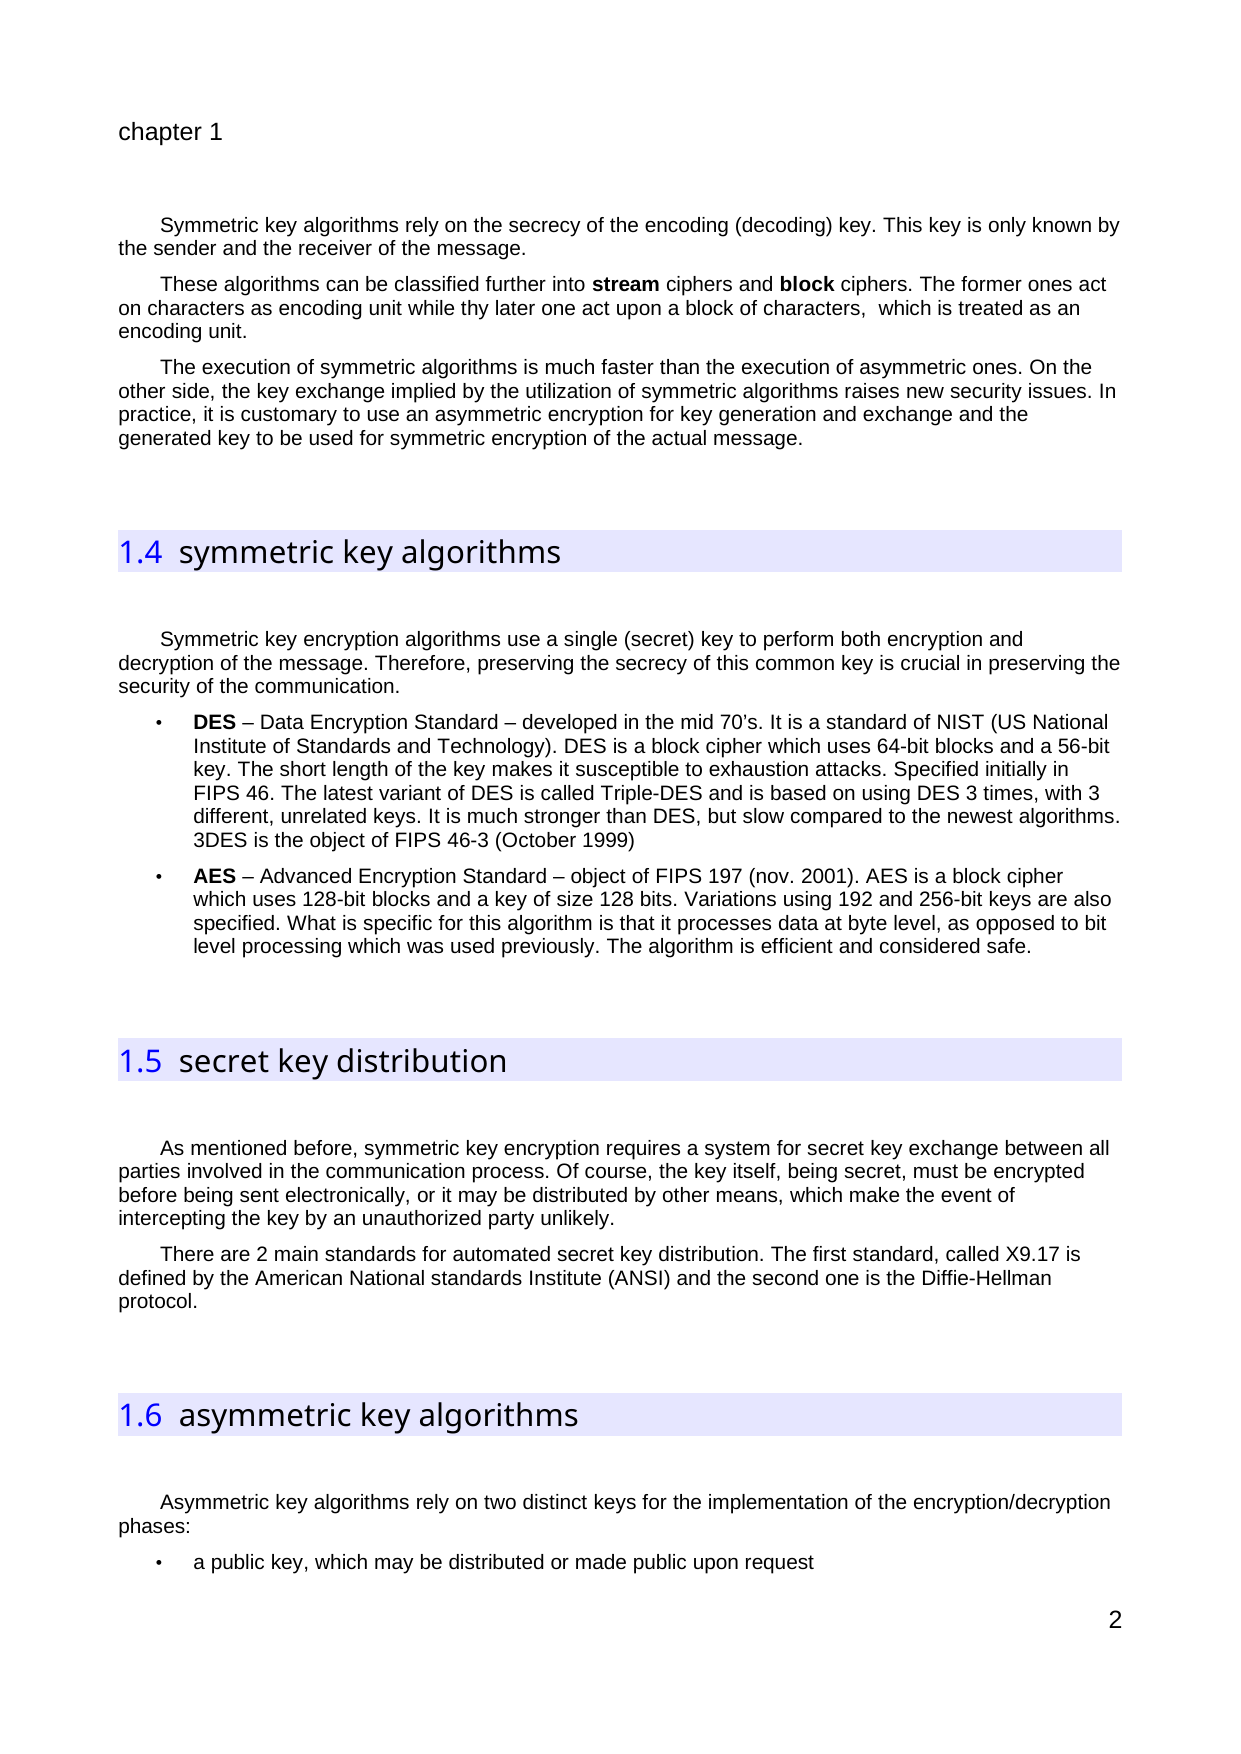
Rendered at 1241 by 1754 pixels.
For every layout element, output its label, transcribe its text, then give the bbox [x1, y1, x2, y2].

text These algorithms can be classified further into stream ciphers and block ciphers. The former ones act on characters as encoding unit while thy later one act upon a block of characters, which is treated as an encoding unit. [118, 273, 1122, 343]
list AES – Advanced Encryption Standard – object of FIPS 197 (nov. 2001). AES is a block cipher which uses 128-bit blocks and a key of size 128 bits. Variations using 192 and 256-bit keys are also specified. What is specific for this algorithm is that it processes data at byte level, as opposed to bit level processing which was used previously. The algorithm is efficient and considered safe. [156, 864, 1122, 958]
subtitle secret key distribution [118, 1038, 1122, 1081]
text The execution of symmetric algorithms is much faster than the execution of asymmetric ones. On the other side, the key exchange implied by the utilization of symmetric algorithms raises new security issues. In practice, it is customary to use an asymmetric encryption for key generation and exchange and the generated key to be used for symmetric encryption of the actual message. [118, 356, 1122, 450]
subtitle asymmetric key algorithms [118, 1393, 1122, 1436]
text As mentioned before, symmetric key encryption requires a system for secret key exchange between all parties involved in the communication process. Of course, the key itself, being secret, must be encrypted before being sent electronically, or it may be distributed by other means, which make the event of intercepting the key by an unauthorized party unlikely. [118, 1136, 1122, 1230]
list DES – Data Encryption Standard – developed in the mid 70’s. It is a standard of NIST (US National Institute of Standards and Technology). DES is a block cipher which uses 64-bit blocks and a 56-bit key. The short length of the key makes it susceptible to exhaustion attacks. Specified initially in FIPS 46. The latest variant of DES is called Triple-DES and is based on using DES 3 times, with 3 different, unrelated keys. It is much stronger than DES, but slow compared to the newest algorithms. 3DES is the object of FIPS 46-3 (October 1999) [156, 711, 1122, 852]
subtitle symmetric key algorithms [118, 530, 1122, 572]
text Symmetric key encryption algorithms use a single (secret) key to perform both encryption and decryption of the message. Therefore, preserving the secrecy of this common key is crucial in preserving the security of the communication. [118, 627, 1122, 698]
text Asymmetric key algorithms rely on two distinct keys for the implementation of the encryption/decryption phases: [118, 1491, 1122, 1538]
text Symmetric key algorithms rely on the secrecy of the encoding (decoding) key. This key is only known by the sender and the receiver of the message. [118, 213, 1122, 260]
list a public key, which may be distributed or made public upon request [156, 1550, 1122, 1574]
text There are 2 main standards for automated secret key distribution. The first standard, called X9.17 is defined by the American National standards Institute (ANSI) and the second one is the Diffie-Hellman protocol. [118, 1243, 1122, 1313]
